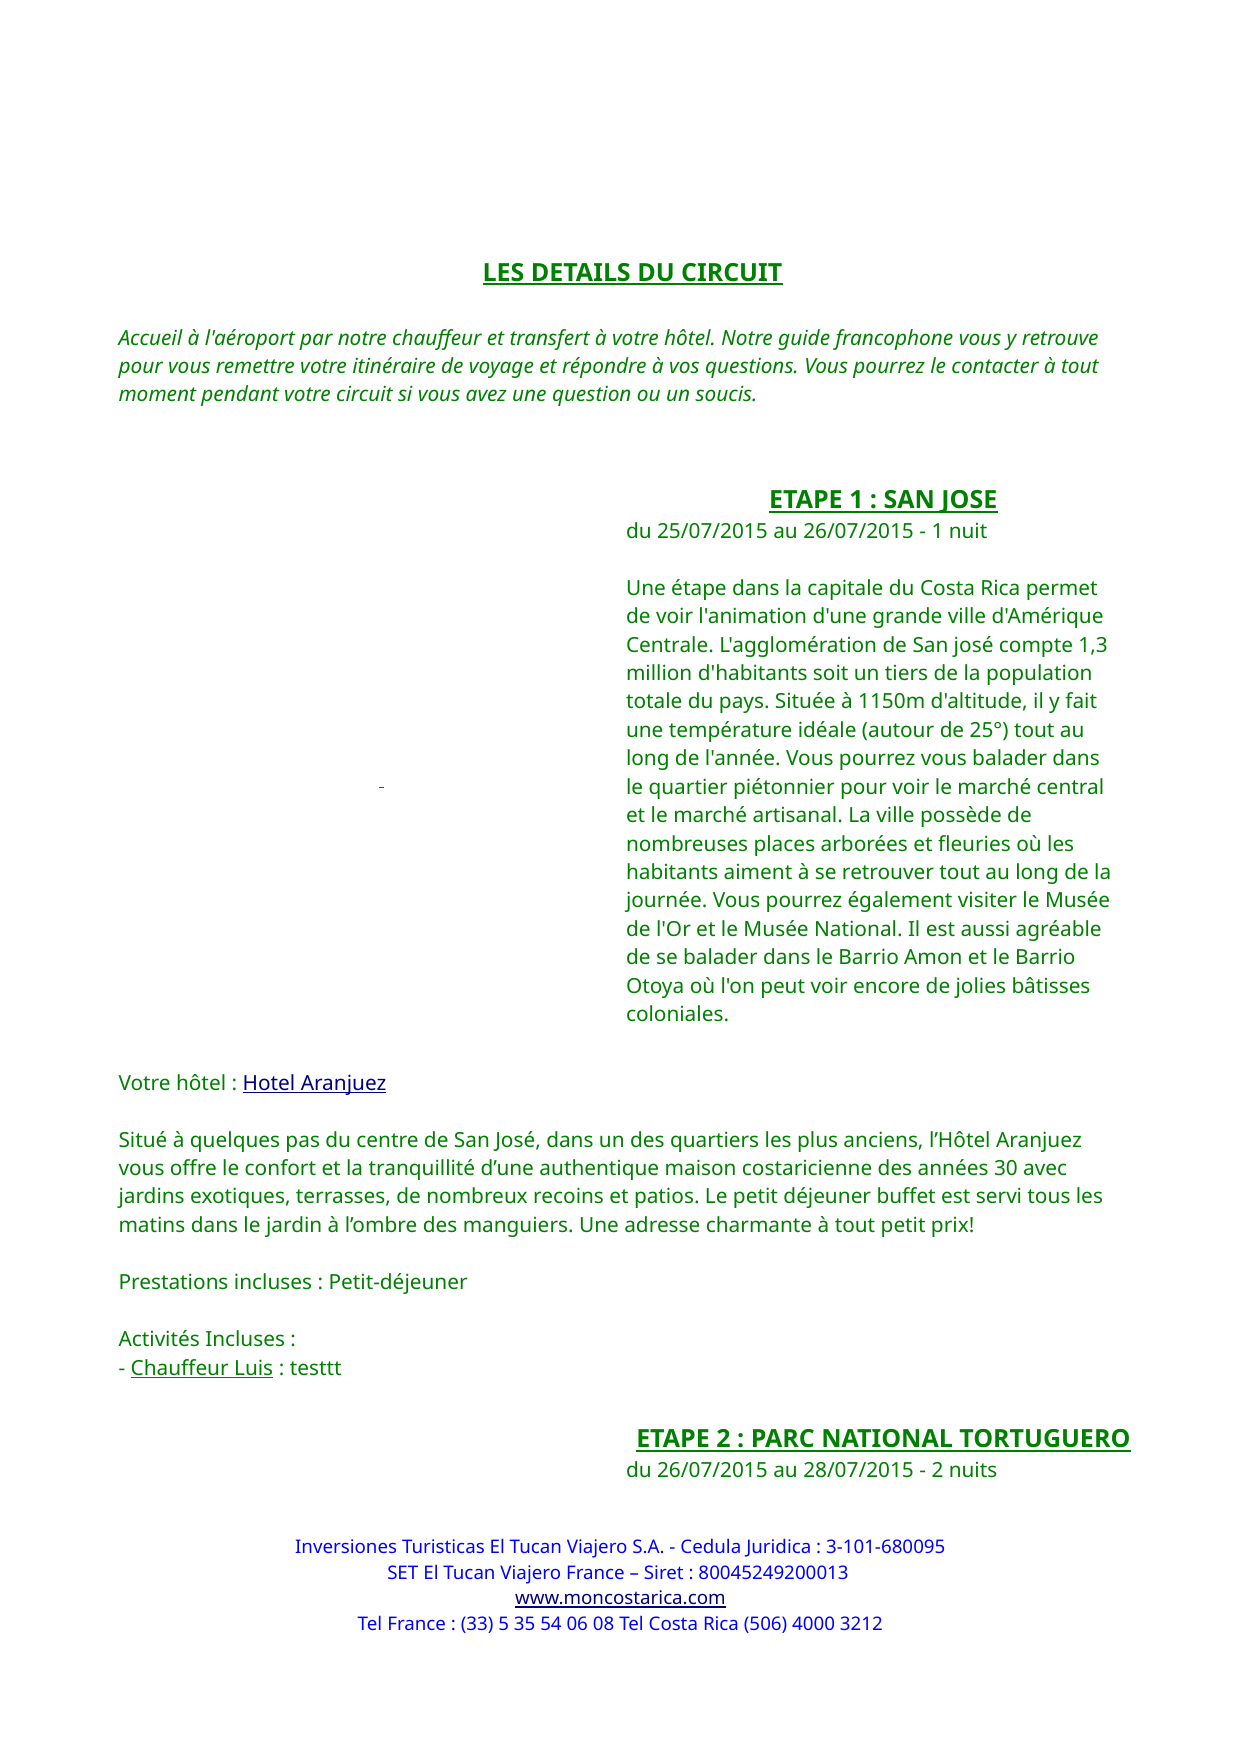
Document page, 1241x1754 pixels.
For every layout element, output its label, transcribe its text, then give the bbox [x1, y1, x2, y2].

text Activités Incluses : [118, 1324, 1122, 1353]
text - Chauffeur Luis : testtt [118, 1353, 1122, 1381]
text Votre hôtel : Hotel Aranjuez [118, 1068, 1122, 1096]
text Situé à quelques pas du centre de San José, dans un des quartiers les plus anciens, l’Hôtel Aranjuez vous offre le confort et la tranquillité d’une authentique maison costaricienne des années 30 avec jardins exotiques, terrasses, de nombreux recoins et patios. Le petit déjeuner buffet est servi tous les matins dans le jardin à l’ombre des manguiers. Une adresse charmante à tout petit prix! [118, 1125, 1122, 1238]
text LES DETAILS DU CIRCUIT [118, 254, 1146, 289]
text Prestations incluses : Petit-déjeuner [118, 1267, 1122, 1296]
table_header [118, 476, 620, 1033]
table_header ETAPE 1 : SAN JOSE du 25/07/2015 au 26/07/2015 - 1 nuit Une étape dans la capitale du Costa Rica permet de voir l'animation d'une grande ville d'Amérique Centrale. L'agglomération de San josé compte 1,3 million d'habitants soit un tiers de la population totale du pays. Située à 1150m d'altitude, il y fait une température idéale (autour de 25°) tout au long de l'année. Vous pourrez vous balader dans le quartier piétonnier pour voir le marché central et le marché artisanal. La ville possède de nombreuses places arborées et fleuries où les habitants aiment à se retrouver tout au long de la journée. Vous pourrez également visiter le Musée de l'Or et le Musée National. Il est aussi agréable de se balader dans le Barrio Amon et le Barrio Otoya où l'on peut voir encore de jolies bâtisses coloniales. [620, 476, 1122, 1033]
table_header ETAPE 2 : PARC NATIONAL TORTUGUERO du 26/07/2015 au 28/07/2015 - 2 nuits Le Parc National de Tortuguero, situé le long de la côte caribéenne nord et d'une superficie de 19 000 hectares, comprend des marécages qui s'enfoncent dans les terres, une portion de côte d'une vingtaine de kilomètres qui sert de site de ponte aux tortues et une portion d'eaux territoriales. Le Parc est composé d'un labyrinthe de canaux qui permettent d'observer la faune et la flore depuis des petits bateaux à moteur. Le parc protège la reproduction des tortues vertes. Vous assisterez à la ponte des tortues vertes (Juin à Octobre) ou des tortues luth géantes (mi-février à juillet) ou assisterez à l'éclosion et le retour à la mer des bébés tortues. Vous pourrez admirer plus de 300 espèces d'oiseaux dont le fameux toucan, 57 espèces d'amphibiens, 111 espèces de reptiles et 60 espèces de mammifères dont les jaguars, tapirs, ocelots, crocodiles... Le village de Tortuguero est un village pittoresque qui s'étend entre la mer des caraibes et le canal principal. Tous les logdes de Tortuguero sont isolés entre canaux et forêt, on y accède uniquement en bateau depuis les ports de la Pavona ou Cano Banco ou depuis l'aéroport de Tortuguero. Ils proposent tous des formules tout inclus : transport depuis San José en bus puis bateau, repas, guide, logement et excursion. [620, 1415, 1122, 1489]
text Accueil à l'aéroport par notre chauffeur et transfert à votre hôtel. Notre guide francophone vous y retrouve pour vous remettre votre itinéraire de voyage et répondre à vos questions. Vous pourrez le contacter à tout moment pendant votre circuit si vous avez une question ou un soucis. [118, 323, 1146, 408]
table_header [118, 1415, 620, 1489]
